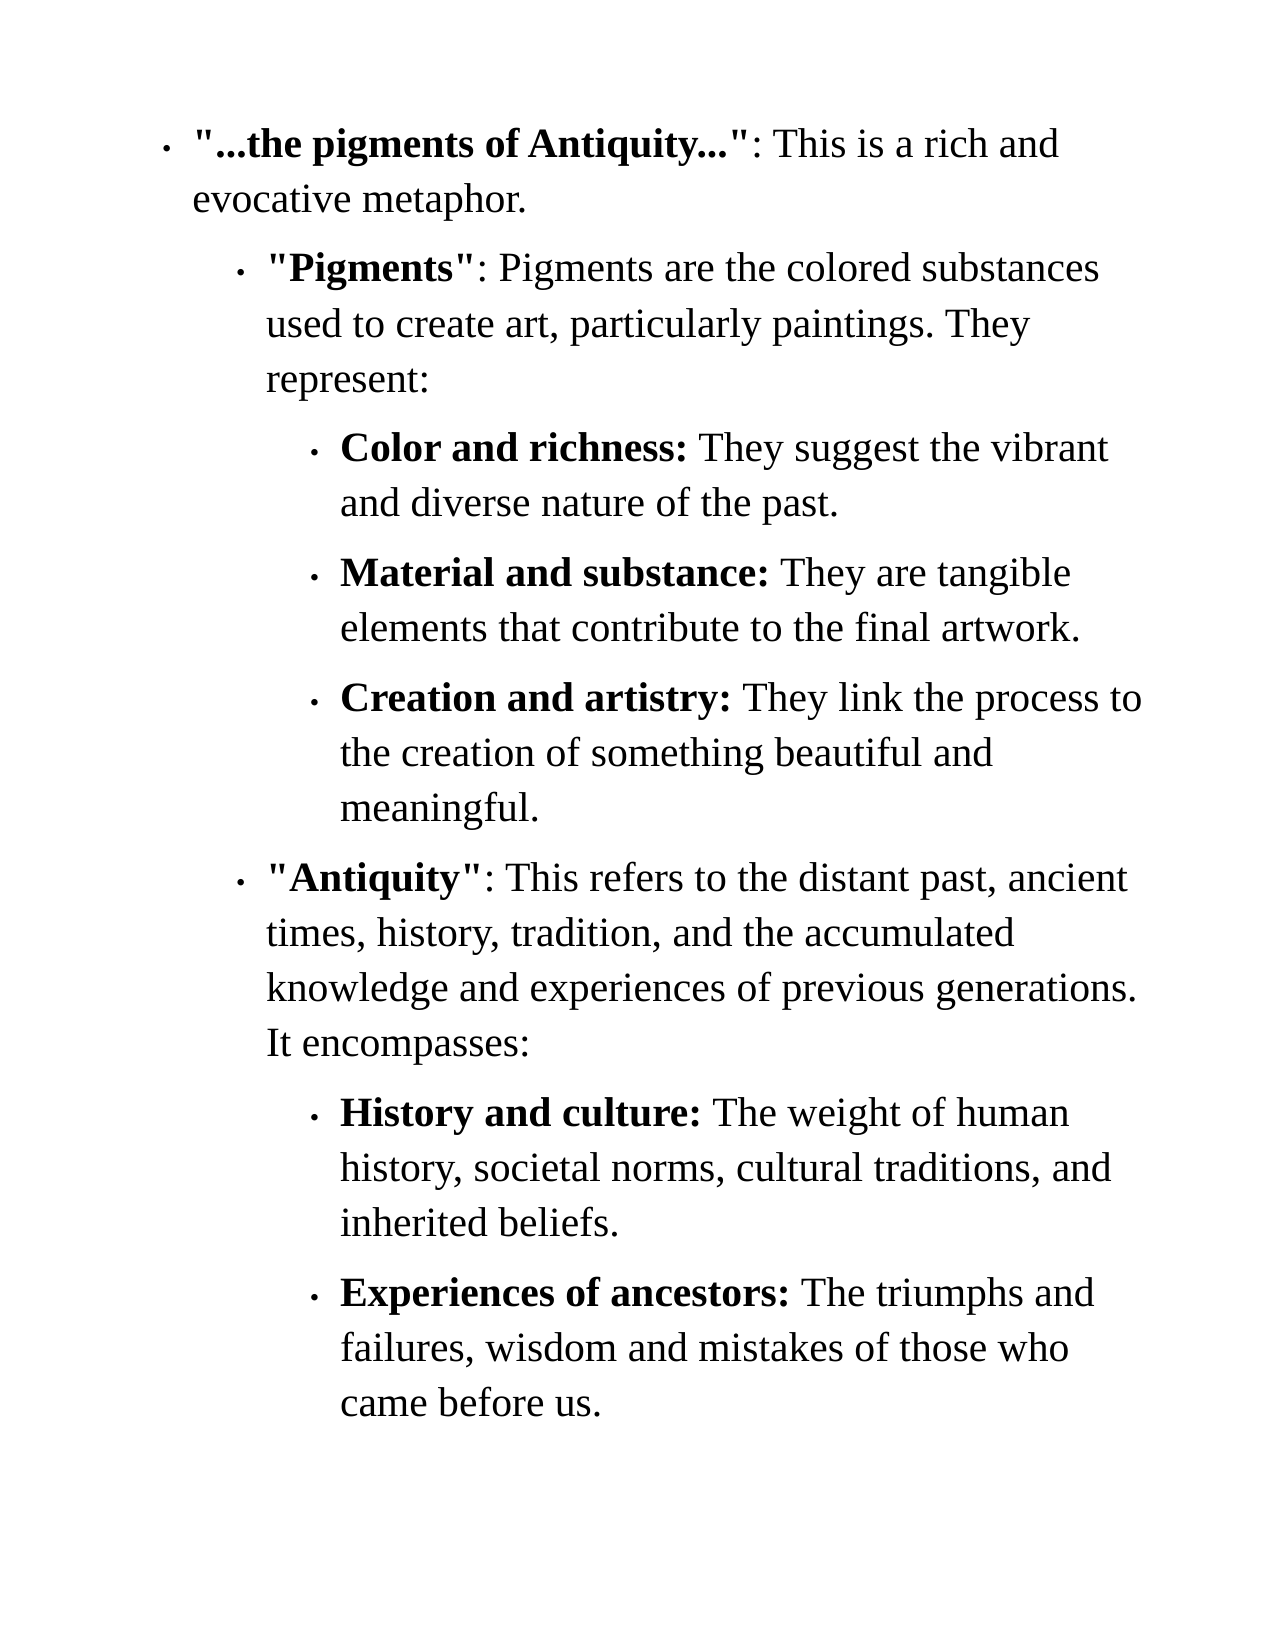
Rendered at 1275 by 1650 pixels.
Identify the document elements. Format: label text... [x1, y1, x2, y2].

list Color and richness: They suggest the vibrant and diverse nature of the past. [310, 423, 1157, 526]
list History and culture: The weight of human history, societal norms, cultural traditions, and inherited beliefs. [310, 1087, 1157, 1245]
list Creation and artistry: They link the process to the creation of something beautiful and meaningful. [310, 672, 1157, 831]
list Material and substance: They are tangible elements that contribute to the final artwork. [310, 548, 1157, 651]
list "Pigments": Pigments are the colored substances used to create art, particularly paintings. They represent: [236, 243, 1157, 401]
list Experiences of ancestors: The triumphs and failures, wisdom and mistakes of those who came before us. [310, 1267, 1157, 1425]
list "...the pigments of Antiquity...": This is a rich and evocative metaphor. [162, 118, 1157, 221]
list "Antiquity": This refers to the distant past, ancient times, history, tradition, and the accumulated knowledge and experiences of previous generations. It encompasses: [236, 852, 1157, 1066]
